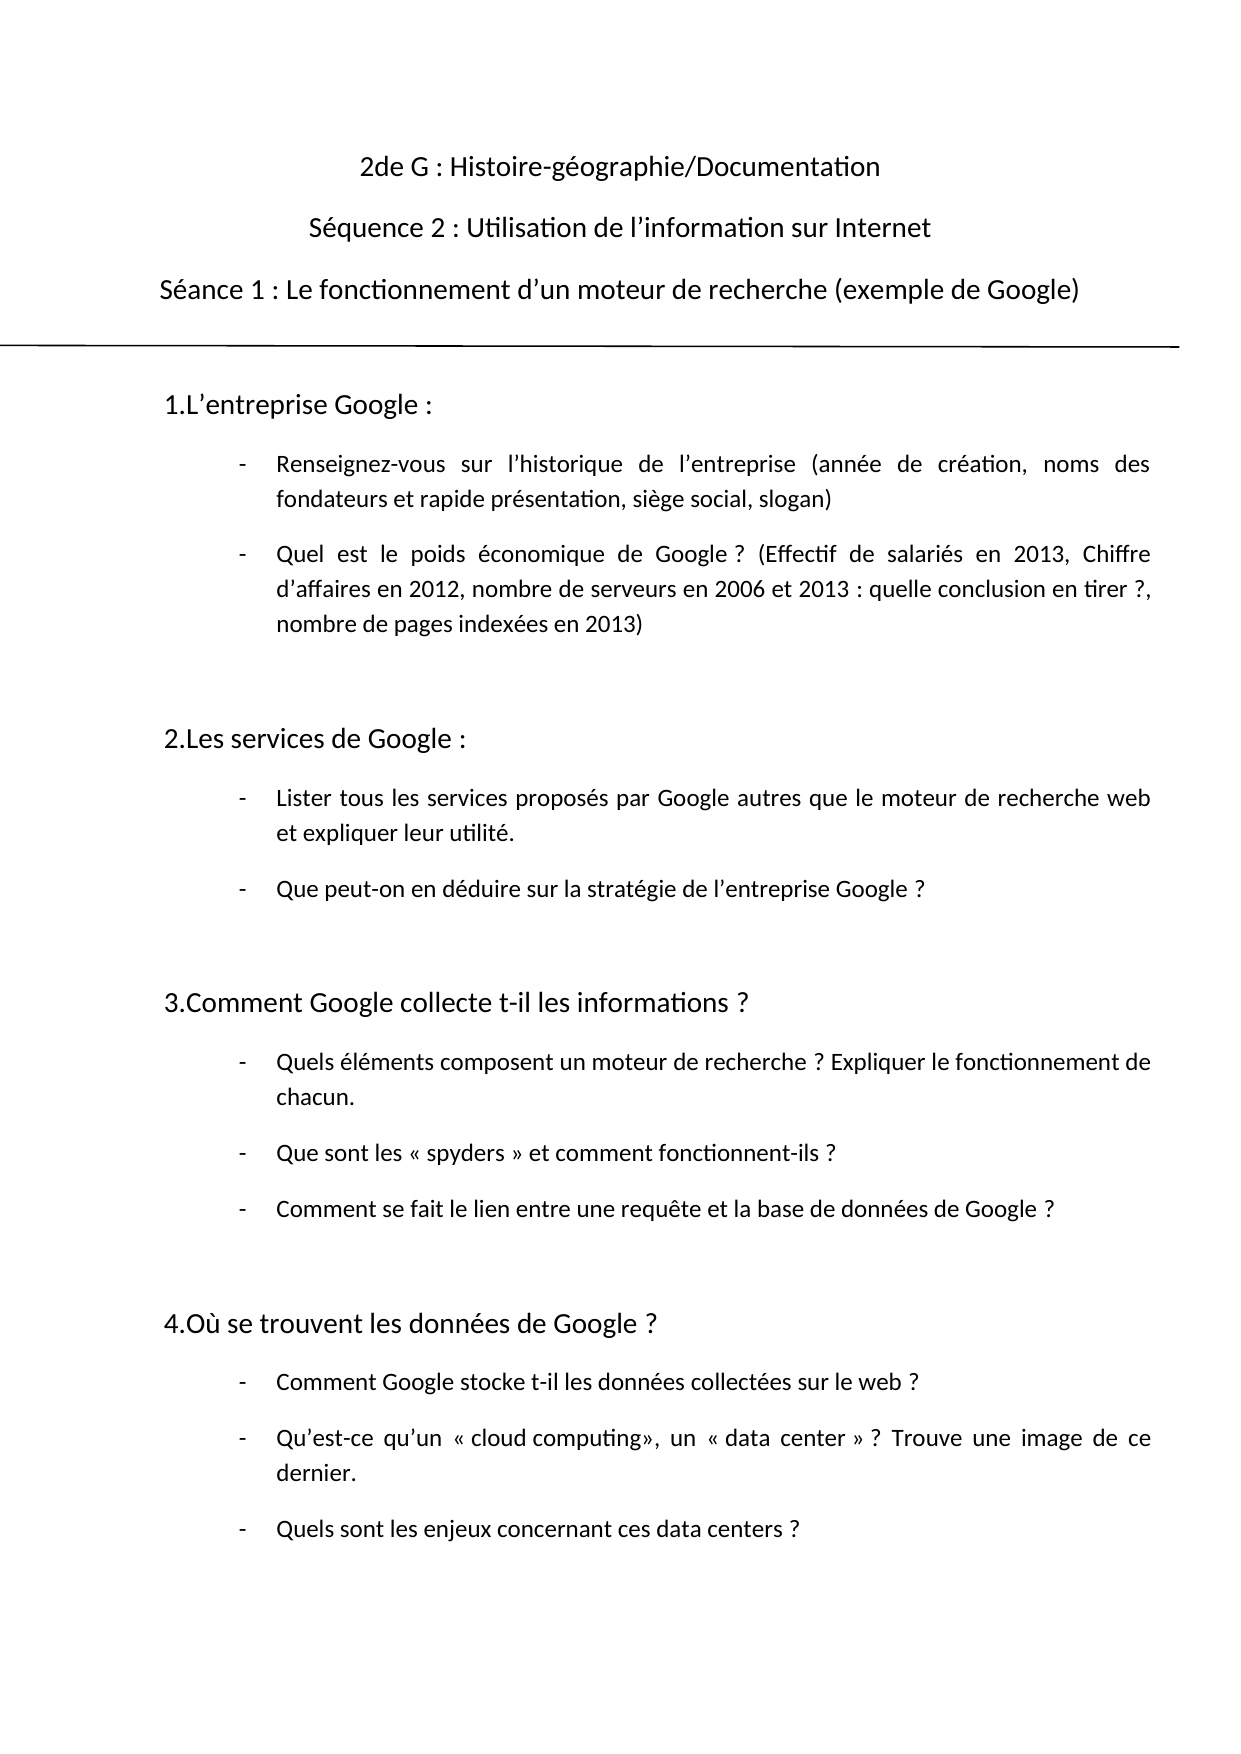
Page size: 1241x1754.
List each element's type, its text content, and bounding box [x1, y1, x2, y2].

list Quels éléments composent un moteur de recherche ? Expliquer le fonctionnement de chacun. [239, 1046, 1152, 1112]
list Qu’est-ce qu’un « cloud computing», un « data center » ? Trouve une image de ce dernier. [239, 1422, 1152, 1488]
list Que sont les « spyders » et comment fonctionnent-ils ? [239, 1137, 1152, 1168]
text 2de G : Histoire-géographie/Documentation [89, 148, 1152, 183]
text Séquence 2 : Utilisation de l’information sur Internet [89, 209, 1152, 245]
list Renseignez-vous sur l’historique de l’entreprise (année de création, noms des fondateurs et rapide présentation, siège social, slogan) [239, 448, 1152, 513]
list Lister tous les services proposés par Google autres que le moteur de recherche web et expliquer leur utilité. [239, 782, 1152, 848]
list Comment se fait le lien entre une requête et la base de données de Google ? [239, 1193, 1152, 1223]
list 1.L’entreprise Google : [126, 386, 1152, 422]
list Que peut-on en déduire sur la stratégie de l’entreprise Google ? [239, 873, 1152, 903]
list 3.Comment Google collecte t-il les informations ? [126, 984, 1152, 1020]
list Quels sont les enjeux concernant ces data centers ? [239, 1513, 1152, 1544]
text Séance 1 : Le fonctionnement d’un moteur de recherche (exemple de Google) [89, 271, 1152, 307]
list Quel est le poids économique de Google ? (Effectif de salariés en 2013, Chiffre d’affaires en 2012, nombre de serveurs en 2006 et 2013 : quelle conclusion en tirer ?, nombre de pages indexées en 2013) [239, 539, 1152, 639]
list 2.Les services de Google : [126, 720, 1152, 756]
list 4.Où se trouvent les données de Google ? [126, 1305, 1152, 1340]
list Comment Google stocke t-il les données collectées sur le web ? [239, 1366, 1152, 1397]
